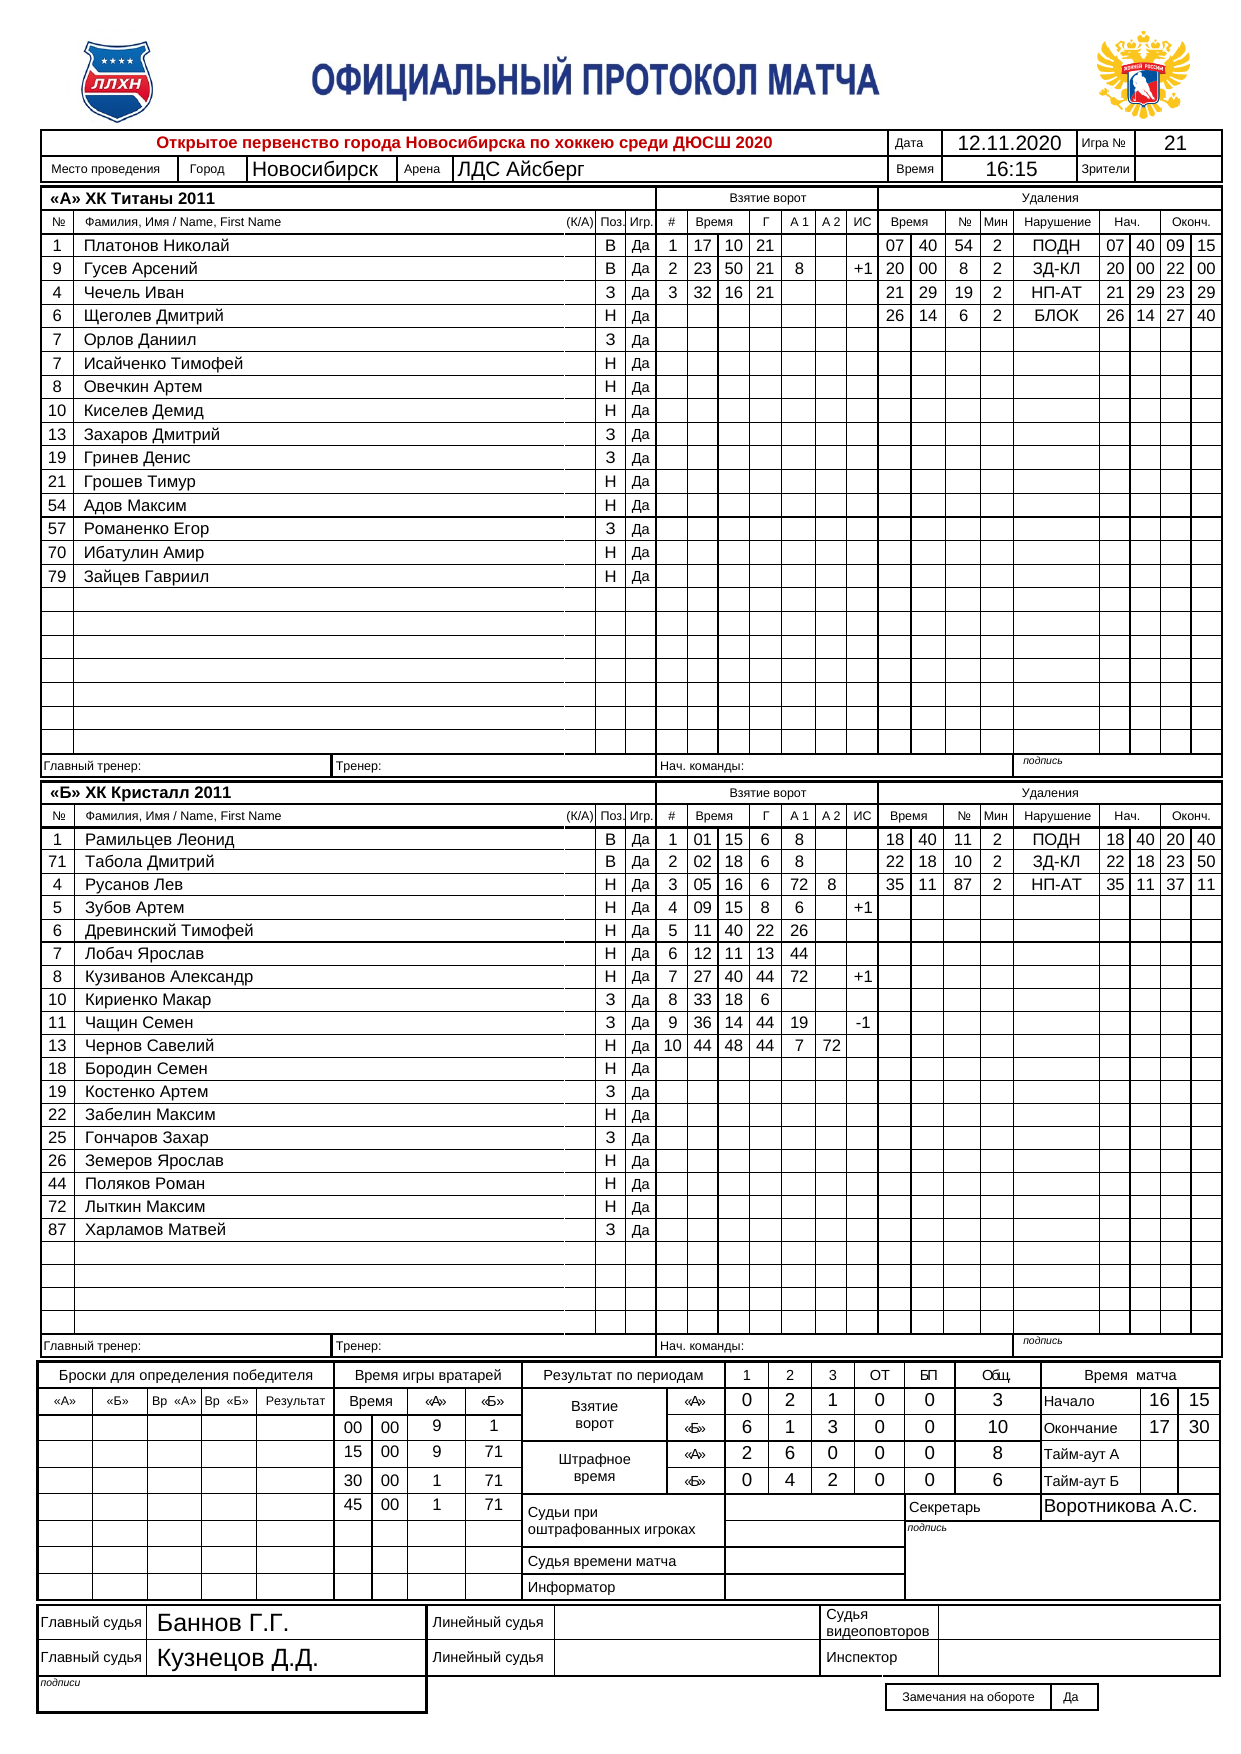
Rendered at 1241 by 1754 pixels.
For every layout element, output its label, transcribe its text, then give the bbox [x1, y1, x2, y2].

table_cell Романенко Егор [74, 518, 564, 540]
table_cell 00 [373, 1494, 407, 1520]
table_cell [75, 1242, 564, 1264]
table_cell Н [596, 1058, 625, 1079]
table_cell [944, 896, 980, 918]
table_cell [1100, 636, 1129, 658]
table_cell [782, 541, 815, 564]
table_cell [816, 281, 846, 303]
table_cell [1192, 1127, 1221, 1149]
table_cell [1131, 518, 1160, 540]
table_cell [688, 423, 717, 445]
table_cell [1192, 518, 1221, 540]
table_cell [847, 1311, 877, 1333]
table_cell [565, 730, 595, 753]
table_cell [1100, 943, 1129, 964]
table_cell 09 [1161, 235, 1190, 256]
table_cell Чащин Семен [75, 1012, 564, 1033]
table_cell Н [596, 352, 625, 374]
table_cell [1100, 1035, 1129, 1057]
table_cell [782, 446, 815, 469]
table_cell Н [596, 399, 625, 422]
table_cell [719, 518, 749, 540]
table_cell [1192, 352, 1221, 374]
table_cell 2 [726, 1442, 768, 1467]
table_cell [719, 376, 749, 398]
table_cell [1131, 1012, 1160, 1033]
table_cell Да [626, 1173, 655, 1195]
table_cell 44 [42, 1173, 74, 1195]
table_cell 7 [42, 352, 73, 374]
table_cell [879, 1035, 910, 1057]
table_cell [1100, 1288, 1129, 1310]
table_cell [1100, 659, 1129, 682]
table_cell НП-АТ [1014, 281, 1099, 303]
table_cell 54 [946, 235, 980, 256]
table_cell [565, 1242, 595, 1264]
table_cell Воротникова А.С. [1042, 1495, 1219, 1520]
table_cell [596, 588, 625, 611]
table_cell [879, 494, 910, 516]
table_cell [981, 920, 1013, 941]
table_cell 21 [750, 257, 781, 280]
table_cell [879, 1311, 910, 1333]
table_cell Да [626, 328, 655, 351]
table_cell [1014, 943, 1099, 964]
table_cell [816, 328, 846, 351]
table_cell [1192, 1081, 1221, 1103]
table_cell [883, 1677, 1220, 1681]
table_cell [944, 1242, 980, 1264]
table_cell [688, 659, 717, 682]
table_cell [93, 1547, 147, 1573]
table_cell [657, 541, 687, 564]
table_cell Время [879, 211, 945, 233]
table_cell 14 [1131, 305, 1160, 327]
table_cell [879, 1127, 910, 1149]
table_header 3 [812, 1363, 854, 1387]
table_cell 1 [466, 1416, 521, 1440]
table_cell Мин [981, 211, 1013, 233]
table_cell 19 [42, 446, 73, 469]
table_cell Тренер: [333, 1335, 655, 1356]
table_cell Платонов Николай [74, 235, 564, 256]
table_cell [816, 257, 846, 280]
table_cell [912, 1058, 943, 1079]
table_cell Мин [981, 805, 1013, 826]
table_cell Да [626, 399, 655, 422]
table_cell [75, 1265, 564, 1287]
table_cell 22 [879, 850, 910, 872]
table_cell [93, 1521, 147, 1546]
table_header Броски для определения победителя [39, 1363, 333, 1387]
table_cell 40 [1192, 829, 1221, 849]
table_cell [719, 494, 749, 516]
table_cell [1100, 1104, 1129, 1126]
table_cell 9 [408, 1441, 465, 1467]
table_cell [847, 1127, 877, 1149]
table_cell [74, 707, 564, 729]
table_cell [847, 281, 877, 303]
table_cell [816, 494, 846, 516]
table_cell 8 [42, 376, 73, 398]
table_cell [782, 1058, 815, 1079]
table_cell Место проведения [42, 157, 177, 181]
table_cell [1161, 1196, 1190, 1218]
table_cell [981, 896, 1013, 918]
table_cell [847, 235, 877, 256]
table_cell [912, 376, 945, 398]
table_cell Линейный судья [428, 1640, 554, 1675]
table_cell Оконч. [1161, 805, 1221, 826]
table_cell Зайцев Гавриил [74, 565, 564, 587]
table_cell [981, 1081, 1013, 1103]
table_cell [847, 683, 877, 706]
table_cell [879, 328, 910, 351]
table_cell [202, 1468, 256, 1493]
table_cell [719, 1127, 749, 1149]
table_cell З [596, 1081, 625, 1103]
table_cell [1131, 328, 1160, 351]
table_cell [596, 730, 625, 753]
table_cell [946, 588, 980, 611]
table_cell [657, 1265, 687, 1287]
table_cell 11 [1131, 874, 1160, 895]
table_cell [1161, 1104, 1190, 1126]
table_cell [1131, 989, 1160, 1011]
table_cell Г [750, 211, 781, 233]
table_cell [565, 850, 595, 872]
table_cell [555, 1640, 819, 1675]
table_cell [981, 636, 1013, 658]
table_cell # [657, 211, 687, 233]
table_cell [565, 399, 595, 422]
table_cell 0 [726, 1468, 768, 1493]
table_cell [565, 1012, 595, 1033]
table_cell Да [626, 376, 655, 398]
table_cell [1161, 565, 1190, 587]
table_cell 6 [750, 874, 781, 895]
table_cell [719, 1196, 749, 1218]
table_cell [1192, 659, 1221, 682]
table_cell [148, 1468, 201, 1493]
table_cell [657, 588, 687, 611]
table_cell [816, 1173, 846, 1195]
table_cell [257, 1494, 333, 1520]
table_cell [1192, 541, 1221, 564]
table_cell Г [750, 805, 781, 826]
table_cell «А» [408, 1389, 465, 1413]
table_cell [946, 423, 980, 445]
table_cell 0 [905, 1442, 954, 1467]
table_cell Гусев Арсений [74, 257, 564, 280]
table_cell [912, 1311, 943, 1333]
table_cell [981, 376, 1013, 398]
table_cell [782, 470, 815, 493]
table_cell 71 [466, 1468, 521, 1493]
table_cell Нач. [1100, 805, 1160, 826]
table_cell [688, 399, 717, 422]
table_cell [565, 989, 595, 1011]
table_cell [373, 1547, 407, 1573]
table_cell [42, 1311, 74, 1333]
table_cell Да [626, 235, 655, 256]
table_cell [565, 257, 595, 280]
table_cell [1100, 683, 1129, 706]
table_cell Бородин Семен [75, 1058, 564, 1079]
table_cell [1014, 588, 1099, 611]
table_cell [847, 565, 877, 587]
table_cell [74, 612, 564, 634]
table_cell [912, 612, 945, 634]
table_cell [1131, 1127, 1160, 1149]
table_cell [408, 1521, 465, 1546]
table_cell [912, 1127, 943, 1149]
table_cell [202, 1574, 256, 1599]
table_cell Тайм-аут Б [1042, 1468, 1140, 1493]
table_cell [1192, 470, 1221, 493]
table_cell 18 [719, 989, 749, 1011]
table_cell [688, 1242, 717, 1264]
table_cell [39, 1441, 92, 1467]
table_cell [782, 1311, 815, 1333]
table_cell [946, 683, 980, 706]
table_cell [719, 730, 749, 753]
table_cell Н [596, 305, 625, 327]
table_cell [42, 683, 73, 706]
table_cell Н [596, 494, 625, 516]
table_cell [565, 328, 595, 351]
table_cell [1014, 328, 1099, 351]
table_cell Гончаров Захар [75, 1127, 564, 1149]
table_cell [148, 1521, 201, 1546]
table_cell [719, 470, 749, 493]
table_cell Н [596, 470, 625, 493]
table_cell [626, 1288, 655, 1310]
table_cell [946, 352, 980, 374]
table_cell 14 [719, 1012, 749, 1033]
table_cell [1161, 730, 1190, 753]
table_cell [39, 1416, 92, 1440]
table_cell [565, 829, 595, 849]
table_cell Да [626, 829, 655, 849]
table_header «Б» ХК Кристалл 2011 [42, 783, 655, 803]
table_cell Главный тренер: [42, 755, 330, 776]
table_cell 09 [688, 896, 717, 918]
table_cell [657, 399, 687, 422]
table_cell [626, 612, 655, 634]
table_cell Н [596, 1104, 625, 1126]
table_cell [879, 1173, 910, 1195]
table_cell 71 [466, 1494, 521, 1520]
table_cell [1014, 1288, 1099, 1310]
table_cell [944, 1288, 980, 1310]
table_cell [74, 636, 564, 658]
table_cell [565, 352, 595, 374]
table_cell [1192, 423, 1221, 445]
table_cell 21 [750, 235, 781, 256]
table_cell [750, 659, 781, 682]
table_cell [1131, 376, 1160, 398]
table_cell [944, 1265, 980, 1287]
table_cell [719, 588, 749, 611]
table_cell [466, 1521, 521, 1546]
table_cell [879, 399, 910, 422]
table_cell 36 [688, 1012, 717, 1033]
table_cell 44 [688, 1035, 717, 1057]
table_cell [1136, 157, 1221, 181]
table_cell [626, 730, 655, 753]
table_cell [657, 707, 687, 729]
table_cell [1100, 1012, 1129, 1033]
table_cell [688, 1058, 717, 1079]
table_cell 00 [912, 257, 945, 280]
table_cell [847, 494, 877, 516]
table_cell 71 [466, 1441, 521, 1467]
table_cell [750, 730, 781, 753]
table_cell [1014, 470, 1099, 493]
table_header «А» ХК Титаны 2011 [42, 188, 655, 209]
table_cell [1100, 399, 1129, 422]
table_cell [1131, 470, 1160, 493]
table_cell [565, 423, 595, 445]
table_cell 44 [750, 966, 781, 987]
table_cell [879, 920, 910, 941]
table_cell Штрафное время [523, 1442, 666, 1493]
table_cell 11 [42, 1012, 74, 1033]
table_cell 19 [42, 1081, 74, 1103]
table_cell [944, 1104, 980, 1126]
table_cell [981, 966, 1013, 987]
table_cell [42, 659, 73, 682]
table_cell [816, 1242, 846, 1264]
table_cell [39, 1521, 92, 1546]
table_cell [688, 518, 717, 540]
table_cell [847, 470, 877, 493]
table_cell [1014, 1150, 1099, 1172]
table_cell [42, 588, 73, 611]
table_cell [879, 659, 910, 682]
table_cell [202, 1416, 256, 1440]
table_cell 8 [946, 257, 980, 280]
table_cell [1100, 1058, 1129, 1079]
table_cell [782, 328, 815, 351]
table_cell [981, 1311, 1013, 1333]
table_cell Да [626, 943, 655, 964]
table_cell 2 [657, 257, 687, 280]
table_cell Да [626, 257, 655, 280]
table_cell 0 [726, 1389, 768, 1413]
table_cell [847, 730, 877, 753]
table_cell [719, 707, 749, 729]
table_cell [912, 1104, 943, 1126]
table_cell Исайченко Тимофей [74, 352, 564, 374]
table_cell [688, 707, 717, 729]
table_cell [626, 707, 655, 729]
table_cell [750, 565, 781, 587]
table_cell [1161, 1219, 1190, 1241]
table_cell [981, 659, 1013, 682]
table_cell [1014, 399, 1099, 422]
table_cell Зрители [1078, 157, 1134, 181]
table_cell [1014, 920, 1099, 941]
table_cell [565, 636, 595, 658]
table_cell [946, 376, 980, 398]
table_cell [657, 730, 687, 753]
table_cell [657, 1219, 687, 1241]
table_cell [565, 1173, 595, 1195]
table_cell [750, 328, 781, 351]
table_cell 23 [1161, 850, 1190, 872]
table_cell [847, 920, 877, 941]
table_cell [688, 1219, 717, 1241]
table_cell [1131, 920, 1160, 941]
table_cell Н [596, 896, 625, 918]
table_cell [1014, 659, 1099, 682]
table_cell № [946, 211, 980, 233]
table_cell Н [596, 565, 625, 587]
table_cell «Б » [466, 1389, 521, 1413]
table_cell [847, 399, 877, 422]
table_cell [565, 1081, 595, 1103]
table_cell 57 [42, 518, 73, 540]
table_cell [75, 1311, 564, 1333]
table_cell [816, 352, 846, 374]
table_cell [373, 1521, 407, 1546]
table_cell [1131, 1173, 1160, 1195]
table_cell В [596, 850, 625, 872]
table_cell 9 [657, 1012, 687, 1033]
table_cell [750, 1288, 781, 1310]
table_cell «А» [668, 1389, 724, 1413]
table_cell [912, 636, 945, 658]
table_cell [257, 1521, 333, 1546]
table_cell [1161, 376, 1190, 398]
table_cell [816, 541, 846, 564]
table_cell [1014, 1242, 1099, 1264]
table_cell [1161, 943, 1190, 964]
table_cell [93, 1416, 147, 1440]
table_cell [719, 1058, 749, 1079]
table_cell [42, 1265, 74, 1287]
table_cell [1014, 896, 1099, 918]
table_cell 29 [1131, 281, 1160, 303]
table_cell [981, 328, 1013, 351]
table_cell [847, 829, 877, 849]
table_cell 23 [688, 257, 717, 280]
table_cell [1192, 494, 1221, 516]
table_cell Да [626, 896, 655, 918]
table_cell [1100, 1127, 1129, 1149]
table_cell 19 [782, 1012, 815, 1033]
table_cell [1131, 1265, 1160, 1287]
table_cell [1014, 1311, 1099, 1333]
table_cell [912, 399, 945, 422]
table_cell [1014, 1104, 1099, 1126]
table_cell [408, 1574, 465, 1599]
table_cell [879, 376, 910, 398]
table_cell 71 [42, 850, 74, 872]
table_cell 10 [956, 1415, 1040, 1440]
table_cell 16 [1141, 1389, 1177, 1413]
table_cell [626, 683, 655, 706]
table_cell [750, 1311, 781, 1333]
table_cell [944, 1311, 980, 1333]
table_cell 20 [879, 257, 910, 280]
table_cell [565, 683, 595, 706]
table_cell 72 [42, 1196, 74, 1218]
table_cell [1131, 352, 1160, 374]
table_cell [847, 305, 877, 327]
table_header Удаления [879, 188, 1221, 209]
table_cell [782, 659, 815, 682]
table_cell Время [889, 157, 941, 181]
table_cell [981, 1265, 1013, 1287]
table_cell 4 [42, 281, 73, 303]
table_cell [912, 966, 943, 987]
table_cell [879, 1081, 910, 1103]
table_cell [944, 989, 980, 1011]
table_cell [596, 1311, 625, 1333]
table_header Удаления [879, 783, 1221, 803]
table_cell НП-АТ [1014, 874, 1099, 895]
table_cell [981, 683, 1013, 706]
table_cell [782, 1081, 815, 1103]
table_cell [1131, 1035, 1160, 1057]
table_cell 1 [769, 1415, 811, 1440]
table_cell [657, 565, 687, 587]
table_cell [847, 446, 877, 469]
table_cell 0 [855, 1468, 904, 1493]
table_cell [1131, 1058, 1160, 1079]
table_cell [946, 659, 980, 682]
table_cell Да [626, 989, 655, 1011]
table_cell 10 [719, 235, 749, 256]
table_cell [981, 541, 1013, 564]
table_cell Вр «А» [148, 1389, 201, 1413]
table_cell 50 [1192, 850, 1221, 872]
table_cell 3 [812, 1415, 854, 1440]
table_cell [816, 588, 846, 611]
table_cell 18 [912, 850, 943, 872]
table_cell [1192, 399, 1221, 422]
table_cell Судья времени матча [523, 1548, 724, 1573]
table_cell [1161, 328, 1190, 351]
table_cell Нарушение [1014, 805, 1099, 826]
table_cell [912, 588, 945, 611]
table_cell [1131, 399, 1160, 422]
table_cell 22 [1161, 257, 1190, 280]
table_cell [1192, 896, 1221, 918]
table_cell 2 [981, 257, 1013, 280]
table_cell 21 [750, 281, 781, 303]
table_cell [750, 376, 781, 398]
table_cell Баннов Г.Г. [147, 1606, 425, 1639]
table_cell [1192, 943, 1221, 964]
table_cell 30 [335, 1468, 371, 1493]
table_cell [946, 399, 980, 422]
table_cell [939, 1606, 1219, 1639]
table_cell Н [596, 1173, 625, 1195]
table_cell [719, 446, 749, 469]
table_cell [1100, 470, 1129, 493]
table_cell [42, 612, 73, 634]
table_cell Н [596, 874, 625, 895]
table_cell З [596, 518, 625, 540]
table_cell 02 [688, 850, 717, 872]
table_cell [626, 659, 655, 682]
table_cell Да [626, 494, 655, 516]
table_cell [1192, 565, 1221, 587]
table_cell [879, 730, 910, 753]
table_cell [912, 1242, 943, 1264]
table_cell [912, 920, 943, 941]
table_cell [879, 541, 910, 564]
table_cell [688, 1081, 717, 1103]
table_cell [1100, 565, 1129, 587]
table_cell [782, 1173, 815, 1195]
table_cell [944, 1012, 980, 1033]
table_cell [42, 1288, 74, 1310]
table_cell [847, 423, 877, 445]
table_cell [847, 1219, 877, 1241]
table_cell [1161, 920, 1190, 941]
table_cell подпись [906, 1522, 1219, 1599]
table_cell [912, 352, 945, 374]
table_cell [1100, 494, 1129, 516]
table_cell 8 [750, 896, 781, 918]
table_cell [1014, 446, 1099, 469]
table_cell [657, 1242, 687, 1264]
table_cell [1192, 1035, 1221, 1057]
table_cell [981, 612, 1013, 634]
table_cell [688, 1150, 717, 1172]
table_cell Поляков Роман [75, 1173, 564, 1195]
table_cell 50 [719, 257, 749, 280]
table_cell [782, 1219, 815, 1241]
table_cell 18 [42, 1058, 74, 1079]
table_cell # [657, 805, 687, 826]
table_cell [782, 1288, 815, 1310]
table_cell [1192, 1265, 1221, 1287]
table_cell [1014, 707, 1099, 729]
table_cell +1 [847, 257, 877, 280]
table_cell 11 [912, 874, 943, 895]
table_cell [782, 305, 815, 327]
table_cell [944, 1081, 980, 1103]
table_cell Кузнецов Д.Д. [147, 1640, 425, 1675]
table_cell [1014, 1219, 1099, 1241]
table_cell [750, 1104, 781, 1126]
table_cell [1161, 588, 1190, 611]
table_cell [688, 1288, 717, 1310]
table_cell 72 [816, 1035, 846, 1057]
table_cell 2 [981, 305, 1013, 327]
table_header 12.11.2020 [943, 131, 1076, 155]
table_cell [847, 518, 877, 540]
table_cell 00 [373, 1416, 407, 1440]
table_cell [565, 305, 595, 327]
table_cell [750, 352, 781, 374]
table_cell [782, 1196, 815, 1218]
table_cell [879, 989, 910, 1011]
table_cell [596, 659, 625, 682]
table_cell [816, 518, 846, 540]
table_cell [466, 1547, 521, 1573]
table_cell [565, 1288, 595, 1310]
table_cell [565, 612, 595, 634]
table_cell [688, 1311, 717, 1333]
table_cell [1192, 683, 1221, 706]
table_cell 25 [42, 1127, 74, 1149]
table_cell [1100, 730, 1129, 753]
table_cell [1131, 588, 1160, 611]
table_cell [750, 683, 781, 706]
table_cell [1192, 920, 1221, 941]
table_cell 21 [1100, 281, 1129, 303]
table_cell Н [596, 966, 625, 987]
table_cell Гринев Денис [74, 446, 564, 469]
table_cell [981, 1035, 1013, 1057]
table_cell А 1 [782, 211, 815, 233]
table_cell Русанов Лев [75, 874, 564, 895]
table_cell [782, 281, 815, 303]
table_cell [782, 1150, 815, 1172]
table_cell [879, 1150, 910, 1172]
table_cell [202, 1521, 256, 1546]
table_cell 72 [782, 874, 815, 895]
table_cell [335, 1521, 371, 1546]
table_cell [981, 1173, 1013, 1195]
table_cell 26 [42, 1150, 74, 1172]
table_cell Чечель Иван [74, 281, 564, 303]
table_cell [879, 896, 910, 918]
table_cell подпись [1014, 1335, 1221, 1356]
table_cell [879, 1058, 910, 1079]
table_cell Да [626, 565, 655, 587]
table_cell 30 [1179, 1415, 1219, 1440]
table_cell [688, 470, 717, 493]
table_cell 87 [42, 1219, 74, 1241]
table_cell [1192, 1012, 1221, 1033]
table_cell Нач. [1100, 211, 1160, 233]
table_cell Тайм-аут А [1042, 1441, 1140, 1467]
table_cell [816, 730, 846, 753]
table_cell [981, 1150, 1013, 1172]
table_cell [1014, 989, 1099, 1011]
table_cell [1100, 1265, 1129, 1287]
table_cell 48 [719, 1035, 749, 1057]
table_cell [565, 235, 595, 256]
table_cell Грошев Тимур [74, 470, 564, 493]
table_cell [657, 1288, 687, 1310]
table_cell [816, 235, 846, 256]
table_cell [657, 470, 687, 493]
table_cell 6 [769, 1442, 811, 1467]
table_cell [1014, 612, 1099, 634]
table_cell [944, 1035, 980, 1057]
table_cell [565, 943, 595, 964]
table_cell [816, 1058, 846, 1079]
table_cell [750, 446, 781, 469]
table_cell [555, 1606, 819, 1639]
table_cell 40 [912, 829, 943, 849]
table_cell Главный тренер: [42, 1335, 330, 1356]
table_cell [657, 612, 687, 634]
table_cell [981, 730, 1013, 753]
table_header Результат по периодам [523, 1363, 724, 1387]
table_cell [1131, 1196, 1160, 1218]
table_cell 1 [657, 829, 687, 849]
table_header 1 [726, 1363, 768, 1387]
table_cell [946, 470, 980, 493]
table_cell [879, 1012, 910, 1033]
table_cell Главный судья [39, 1640, 146, 1675]
table_cell [946, 541, 980, 564]
table_cell Рамильцев Леонид [75, 829, 564, 849]
table_cell 05 [688, 874, 717, 895]
table_cell [847, 874, 877, 895]
table_cell В [596, 257, 625, 280]
table_cell [912, 1265, 943, 1287]
table_cell 40 [719, 966, 749, 987]
table_cell [816, 966, 846, 987]
table_cell Да [626, 446, 655, 469]
table_cell 13 [42, 423, 73, 445]
table_cell 07 [879, 235, 910, 256]
table_cell 7 [42, 328, 73, 351]
table_cell 21 [42, 470, 73, 493]
table_cell 22 [750, 920, 781, 941]
table_cell 17 [1141, 1415, 1177, 1440]
table_cell [879, 1104, 910, 1126]
table_cell [688, 352, 717, 374]
table_cell [782, 494, 815, 516]
table_cell [912, 518, 945, 540]
table_cell [1100, 541, 1129, 564]
table_cell 18 [1100, 829, 1129, 849]
table_cell [912, 423, 945, 445]
table_cell [719, 541, 749, 564]
table_cell [657, 1150, 687, 1172]
table_cell [657, 352, 687, 374]
table_cell [657, 1196, 687, 1218]
table_cell Киселев Демид [74, 399, 564, 422]
table_cell Да [626, 1127, 655, 1149]
table_cell Да [626, 541, 655, 564]
table_cell [847, 1104, 877, 1126]
table_cell [1014, 1196, 1099, 1218]
table_cell [750, 1127, 781, 1149]
table_cell 15 [1192, 235, 1221, 256]
table_cell Секретарь [906, 1495, 1040, 1520]
table_cell Земеров Ярослав [75, 1150, 564, 1172]
table_cell [816, 612, 846, 634]
table_cell 2 [812, 1468, 854, 1493]
table_cell 18 [719, 850, 749, 872]
table_cell [879, 1288, 910, 1310]
table_cell [981, 1288, 1013, 1310]
table_cell [688, 305, 717, 327]
table_cell [946, 636, 980, 658]
table_cell Новосибирск [248, 157, 396, 181]
table_cell 6 [750, 989, 781, 1011]
table_cell [816, 305, 846, 327]
table_cell [596, 683, 625, 706]
table_cell [596, 612, 625, 634]
table_cell Костенко Артем [75, 1081, 564, 1103]
table_cell [750, 541, 781, 564]
table_cell [1192, 1288, 1221, 1310]
table_cell Время [688, 211, 749, 233]
table_cell [1131, 683, 1160, 706]
table_cell [1100, 352, 1129, 374]
table_cell [1131, 943, 1160, 964]
table_cell [782, 352, 815, 374]
table_cell [42, 1242, 74, 1264]
table_cell [912, 943, 943, 964]
table_cell [1131, 565, 1160, 587]
table_cell Да [626, 423, 655, 445]
table_cell [816, 470, 846, 493]
table_cell [148, 1547, 201, 1573]
table_cell 14 [912, 305, 945, 327]
table_cell [782, 235, 815, 256]
table_cell (К/А) [565, 211, 595, 233]
table_cell [1131, 423, 1160, 445]
table_cell подписи [39, 1677, 425, 1711]
table_cell [1014, 636, 1099, 658]
table_cell [879, 943, 910, 964]
table_cell [1161, 541, 1190, 564]
table_cell [912, 707, 945, 729]
table_cell Да [626, 1150, 655, 1172]
table_cell [981, 518, 1013, 540]
table_cell [688, 636, 717, 658]
table_cell 7 [782, 1035, 815, 1057]
table_cell [782, 399, 815, 422]
table_cell [750, 612, 781, 634]
table_header 2 [769, 1363, 811, 1387]
table_cell 11 [688, 920, 717, 941]
table_cell [782, 1104, 815, 1126]
table_cell 2 [981, 829, 1013, 849]
table_cell [74, 683, 564, 706]
table_cell ИС [847, 211, 877, 233]
table_cell [847, 541, 877, 564]
table_cell [148, 1416, 201, 1440]
table_cell Судьи при оштрафованных игроках [523, 1495, 724, 1546]
table_header Взятие ворот [657, 783, 877, 803]
table_cell [1014, 1173, 1099, 1195]
table_cell [879, 966, 910, 987]
table_cell [1014, 966, 1099, 987]
table_cell [879, 565, 910, 587]
table_cell [750, 1173, 781, 1195]
table_cell [1192, 1058, 1221, 1079]
table_cell 40 [912, 235, 945, 256]
table_cell 16 [719, 874, 749, 895]
table_cell 11 [719, 943, 749, 964]
table_cell [726, 1495, 904, 1520]
table_cell [816, 896, 846, 918]
table_cell Да [626, 966, 655, 987]
table_cell 29 [912, 281, 945, 303]
table_cell [750, 636, 781, 658]
table_cell [782, 376, 815, 398]
table_cell 18 [1131, 850, 1160, 872]
table_cell 0 [855, 1415, 904, 1440]
table_cell 26 [782, 920, 815, 941]
table_cell [816, 1127, 846, 1149]
table_cell [750, 1150, 781, 1172]
table_cell Да [626, 518, 655, 540]
table_cell [750, 1196, 781, 1218]
table_cell Лыткин Максим [75, 1196, 564, 1218]
table_cell 8 [816, 874, 846, 895]
table_header Игра № [1078, 131, 1134, 155]
table_cell [1014, 1058, 1099, 1079]
table_cell [1161, 1288, 1190, 1310]
table_cell 1 [42, 235, 73, 256]
table_cell [657, 1127, 687, 1149]
table_cell [719, 1265, 749, 1287]
table_cell «А» [668, 1442, 724, 1467]
table_cell Оконч. [1161, 211, 1221, 233]
table_cell [1131, 707, 1160, 729]
table_cell -1 [847, 1012, 877, 1033]
table_cell [946, 494, 980, 516]
table_cell 72 [782, 966, 815, 987]
table_cell [657, 636, 687, 658]
table_cell 0 [855, 1442, 904, 1467]
table_cell [719, 1081, 749, 1103]
table_cell [565, 1035, 595, 1057]
table_cell 8 [782, 257, 815, 280]
table_cell 20 [1161, 829, 1190, 849]
table_cell [1161, 1150, 1190, 1172]
table_cell [1014, 565, 1099, 587]
table_cell 1 [657, 235, 687, 256]
table_cell [719, 399, 749, 422]
table_cell [74, 659, 564, 682]
table_cell [981, 1219, 1013, 1241]
table_cell Да [626, 281, 655, 303]
table_cell [879, 446, 910, 469]
table_cell 2 [981, 874, 1013, 895]
table_cell [688, 1127, 717, 1149]
table_cell Город [179, 157, 246, 181]
table_cell [1099, 1682, 1220, 1711]
table_cell 1 [42, 829, 74, 849]
table_cell [657, 518, 687, 540]
table_cell [879, 588, 910, 611]
table_cell [782, 636, 815, 658]
table_cell 2 [981, 235, 1013, 256]
table_cell Табола Дмитрий [75, 850, 564, 872]
table_cell [1141, 1441, 1177, 1467]
table_cell [565, 470, 595, 493]
table_cell 15 [719, 829, 749, 849]
table_cell [688, 1265, 717, 1287]
table_cell [596, 707, 625, 729]
table_cell [946, 707, 980, 729]
table_cell [782, 707, 815, 729]
table_cell [1161, 470, 1190, 493]
table_cell 3 [956, 1389, 1040, 1413]
table_cell [879, 683, 910, 706]
table_cell 00 [373, 1468, 407, 1493]
table_cell [719, 352, 749, 374]
table_cell [657, 446, 687, 469]
table_cell Ибатулин Амир [74, 541, 564, 564]
table_cell [912, 470, 945, 493]
table_cell [847, 707, 877, 729]
table_cell (К/А) [565, 805, 595, 826]
table_cell [879, 1196, 910, 1218]
table_cell [782, 730, 815, 753]
table_cell 0 [905, 1389, 954, 1413]
table_cell [596, 1242, 625, 1264]
table_cell [912, 1081, 943, 1103]
table_cell ЛДС Айсберг [454, 157, 887, 181]
table_cell [93, 1494, 147, 1520]
table_cell [879, 1242, 910, 1264]
table_cell 17 [688, 235, 717, 256]
table_cell [657, 683, 687, 706]
table_cell ПОДН [1014, 829, 1099, 849]
table_cell [1100, 1219, 1129, 1241]
table_cell [782, 588, 815, 611]
table_cell [1161, 683, 1190, 706]
table_cell [688, 612, 717, 634]
table_cell № [944, 805, 980, 826]
table_cell Начало [1042, 1389, 1140, 1413]
table_cell [257, 1574, 333, 1599]
table_cell Забелин Максим [75, 1104, 564, 1126]
table_cell [946, 328, 980, 351]
table_header Открытое первенство города Новосибирска по хоккею среди ДЮСШ 2020 [42, 131, 887, 155]
table_cell 13 [42, 1035, 74, 1057]
table_cell [626, 1265, 655, 1287]
table_cell [1161, 612, 1190, 634]
table_header Общ. [956, 1363, 1040, 1387]
table_cell [912, 494, 945, 516]
table_cell [565, 541, 595, 564]
table_cell [782, 565, 815, 587]
table_cell [1100, 328, 1129, 351]
table_cell [750, 1058, 781, 1079]
table_cell [981, 470, 1013, 493]
table_cell Да [626, 1058, 655, 1079]
table_cell [42, 636, 73, 658]
table_cell 10 [42, 989, 74, 1011]
table_cell [1100, 1311, 1129, 1333]
table_cell [657, 328, 687, 351]
table_cell [912, 1012, 943, 1033]
table_cell [726, 1548, 904, 1573]
table_cell В [596, 829, 625, 849]
table_cell Инспектор [821, 1640, 938, 1675]
table_cell 8 [42, 966, 74, 987]
table_cell 6 [657, 943, 687, 964]
table_cell 33 [688, 989, 717, 1011]
table_cell Фамилия, Имя / Name, First Name [74, 211, 565, 233]
table_cell [782, 1265, 815, 1287]
table_cell [565, 659, 595, 682]
table_cell [1131, 612, 1160, 634]
table_cell [1014, 541, 1099, 564]
table_cell [981, 1127, 1013, 1149]
table_cell З [596, 281, 625, 303]
table_cell [847, 1081, 877, 1103]
table_cell [1161, 352, 1190, 374]
table_cell [39, 1494, 92, 1520]
table_cell [565, 896, 595, 918]
table_cell Тренер: [333, 755, 655, 776]
table_cell [657, 423, 687, 445]
table_cell [148, 1441, 201, 1467]
table_cell [981, 707, 1013, 729]
table_cell 20 [1100, 257, 1129, 280]
table_cell 40 [719, 920, 749, 941]
table_cell [688, 1196, 717, 1218]
table_cell [1192, 1219, 1221, 1241]
table_cell 45 [335, 1494, 371, 1520]
table_cell [257, 1441, 333, 1467]
table_cell [1131, 730, 1160, 753]
table_cell 27 [688, 966, 717, 987]
table_cell 12 [688, 943, 717, 964]
table_cell Зубов Артем [75, 896, 564, 918]
table_cell [816, 1081, 846, 1103]
table_cell [816, 399, 846, 422]
table_cell 2 [769, 1389, 811, 1413]
table_cell [816, 1150, 846, 1172]
table_cell [1161, 1127, 1190, 1149]
table_cell З [596, 1012, 625, 1033]
table_cell [879, 636, 910, 658]
table_cell [1131, 1311, 1160, 1333]
table_cell 8 [956, 1442, 1040, 1467]
table_cell З [596, 1127, 625, 1149]
table_cell [39, 1574, 92, 1599]
table_cell [719, 612, 749, 634]
table_cell Кузиванов Александр [75, 966, 564, 987]
table_cell [726, 1575, 904, 1599]
table_cell +1 [847, 896, 877, 918]
table_cell [847, 612, 877, 634]
table_cell [1161, 1173, 1190, 1195]
table_cell Захаров Дмитрий [74, 423, 564, 445]
table_cell [39, 1547, 92, 1573]
table_cell 07 [1100, 235, 1129, 256]
table_cell [981, 399, 1013, 422]
table_cell [981, 1242, 1013, 1264]
table_cell 0 [905, 1468, 954, 1493]
table_cell 8 [782, 829, 815, 849]
table_cell Адов Максим [74, 494, 564, 516]
table_cell № [42, 211, 73, 233]
table_cell [657, 1058, 687, 1079]
table_cell Да [626, 1196, 655, 1218]
table_cell 4 [42, 874, 74, 895]
table_cell [1100, 1150, 1129, 1172]
table_header 21 [1136, 131, 1221, 155]
table_cell [847, 1058, 877, 1079]
table_cell Да [626, 874, 655, 895]
table_cell [1100, 1196, 1129, 1218]
table_cell Вр «Б» [202, 1389, 256, 1413]
table_cell 10 [657, 1035, 687, 1057]
table_cell [626, 636, 655, 658]
table_cell [719, 683, 749, 706]
table_cell 15 [335, 1441, 371, 1467]
table_cell [816, 423, 846, 445]
table_cell [408, 1547, 465, 1573]
table_cell Главный судья [39, 1606, 146, 1639]
table_cell [74, 730, 564, 753]
table_cell Да [626, 1081, 655, 1103]
table_cell З [596, 328, 625, 351]
table_cell 6 [726, 1415, 768, 1440]
table_cell Харламов Матвей [75, 1219, 564, 1241]
table_cell [912, 1196, 943, 1218]
table_cell [816, 943, 846, 964]
table_cell 18 [879, 829, 910, 849]
table_cell [981, 1058, 1013, 1079]
table_cell [719, 305, 749, 327]
table_cell 7 [42, 943, 74, 964]
table_cell [816, 376, 846, 398]
table_cell ЗД-КЛ [1014, 257, 1099, 280]
table_cell Результат [257, 1389, 333, 1413]
table_cell [879, 1265, 910, 1287]
table_header БП [905, 1363, 954, 1387]
table_cell [719, 1242, 749, 1264]
table_cell [565, 376, 595, 398]
table_cell 4 [657, 896, 687, 918]
table_cell [1161, 966, 1190, 987]
table_cell [1014, 1035, 1099, 1057]
table_cell [1131, 1081, 1160, 1103]
table_cell БЛОК [1014, 305, 1099, 327]
table_cell [1192, 328, 1221, 351]
table_cell [335, 1547, 371, 1573]
table_cell Лобач Ярослав [75, 943, 564, 964]
table_cell [1192, 966, 1221, 987]
table_cell [847, 1196, 877, 1218]
table_cell [688, 683, 717, 706]
table_cell 32 [688, 281, 717, 303]
table_cell [847, 1265, 877, 1287]
table_cell Н [596, 376, 625, 398]
table_cell [1192, 1311, 1221, 1333]
table_cell 01 [688, 829, 717, 849]
table_cell [816, 565, 846, 587]
table_cell [912, 1219, 943, 1241]
table_cell Н [596, 1035, 625, 1057]
table_cell Чернов Савелий [75, 1035, 564, 1057]
table_cell [879, 423, 910, 445]
table_cell 8 [782, 850, 815, 872]
table_cell З [596, 1219, 625, 1241]
table_cell [750, 1081, 781, 1103]
table_cell [1161, 707, 1190, 729]
table_cell ИС [847, 805, 877, 826]
table_cell [719, 423, 749, 445]
table_cell [981, 588, 1013, 611]
table_cell [847, 1173, 877, 1195]
table_cell [879, 352, 910, 374]
table_cell Да [626, 352, 655, 374]
table_cell [912, 659, 945, 682]
table_cell [1100, 1081, 1129, 1103]
table_cell «А» [39, 1389, 92, 1413]
table_cell 29 [1192, 281, 1221, 303]
table_cell [1014, 1127, 1099, 1149]
table_cell [1131, 541, 1160, 564]
table_cell 22 [1100, 850, 1129, 872]
table_cell [912, 446, 945, 469]
table_header Время матча [1042, 1363, 1219, 1387]
table_cell [816, 1265, 846, 1287]
table_cell [565, 966, 595, 987]
table_cell [565, 1196, 595, 1218]
table_cell Фамилия, Имя / Name, First Name [75, 805, 565, 826]
table_cell [944, 1219, 980, 1241]
table_cell [847, 1242, 877, 1264]
table_header ОТ [855, 1363, 904, 1387]
table_cell 35 [879, 874, 910, 895]
table_cell [879, 470, 910, 493]
table_cell [657, 1311, 687, 1333]
table_cell [1131, 966, 1160, 987]
table_cell 15 [1179, 1389, 1219, 1413]
table_cell [1192, 1104, 1221, 1126]
table_cell [816, 683, 846, 706]
table_cell Время [879, 805, 943, 826]
table_cell [1161, 399, 1190, 422]
table_cell [816, 707, 846, 729]
table_cell [750, 423, 781, 445]
table_cell [565, 1150, 595, 1172]
table_cell 00 [1131, 257, 1160, 280]
table_cell Время [688, 805, 749, 826]
table_cell [596, 1265, 625, 1287]
table_cell [257, 1468, 333, 1493]
table_cell [565, 1058, 595, 1079]
table_cell Линейный судья [428, 1606, 554, 1639]
table_cell [1131, 1150, 1160, 1172]
table_cell [657, 305, 687, 327]
table_cell 87 [944, 874, 980, 895]
table_cell З [596, 989, 625, 1011]
table_cell 44 [750, 1012, 781, 1033]
table_cell [816, 1104, 846, 1126]
table_cell [981, 352, 1013, 374]
table_cell [912, 1150, 943, 1172]
table_cell [1014, 1012, 1099, 1033]
table_cell [1100, 518, 1129, 540]
table_cell [1161, 659, 1190, 682]
table_cell [1161, 1035, 1190, 1057]
table_cell [1014, 494, 1099, 516]
table_cell Поз. [596, 805, 625, 826]
table_cell 10 [42, 399, 73, 422]
table_cell [1014, 423, 1099, 445]
table_cell [1161, 1311, 1190, 1333]
table_cell 0 [905, 1415, 954, 1440]
table_cell [782, 989, 815, 1011]
table_cell [75, 1288, 564, 1310]
table_cell [816, 1012, 846, 1033]
table_cell [565, 707, 595, 729]
table_cell [750, 305, 781, 327]
table_cell [847, 376, 877, 398]
table_cell 22 [42, 1104, 74, 1126]
table_cell [373, 1574, 407, 1599]
table_cell [847, 636, 877, 658]
table_cell [981, 494, 1013, 516]
table_cell [1131, 659, 1160, 682]
table_cell [782, 423, 815, 445]
table_cell [1014, 1081, 1099, 1103]
table_cell 6 [782, 896, 815, 918]
table_cell [944, 920, 980, 941]
table_cell 1 [812, 1389, 854, 1413]
table_cell Нарушение [1014, 211, 1099, 233]
table_cell Н [596, 541, 625, 564]
table_cell [719, 1288, 749, 1310]
table_cell А 2 [816, 211, 846, 233]
table_cell Игр. [626, 211, 655, 233]
table_cell [1014, 352, 1099, 374]
table_cell [847, 588, 877, 611]
table_cell 00 [335, 1416, 371, 1440]
table_cell Древинский Тимофей [75, 920, 564, 941]
table_cell [148, 1494, 201, 1520]
table_cell [750, 470, 781, 493]
table_cell [688, 565, 717, 587]
table_cell [946, 565, 980, 587]
table_cell [1131, 1104, 1160, 1126]
table_cell [626, 1242, 655, 1264]
table_cell [912, 730, 945, 753]
table_cell [944, 1196, 980, 1218]
table_cell [428, 1677, 882, 1711]
table_cell [657, 376, 687, 398]
table_cell [912, 1288, 943, 1310]
table_cell [782, 518, 815, 540]
table_cell [1179, 1441, 1219, 1467]
table_cell [912, 328, 945, 351]
table_cell [74, 588, 564, 611]
table_cell Информатор [523, 1575, 724, 1599]
table_cell [816, 829, 846, 849]
table_cell [1100, 896, 1129, 918]
table_cell [565, 1104, 595, 1126]
table_cell Да [626, 470, 655, 493]
table_cell 16:15 [943, 157, 1076, 181]
table_cell [944, 1173, 980, 1195]
table_cell [981, 1012, 1013, 1033]
table_cell [42, 707, 73, 729]
table_cell [565, 1127, 595, 1149]
table_cell [688, 446, 717, 469]
table_cell [912, 989, 943, 1011]
table_cell [946, 446, 980, 469]
table_cell 0 [855, 1389, 904, 1413]
table_cell [1100, 376, 1129, 398]
table_cell [782, 1127, 815, 1149]
table_cell З [596, 423, 625, 445]
table_cell 54 [42, 494, 73, 516]
table_cell 7 [657, 966, 687, 987]
table_cell [944, 1127, 980, 1149]
table_cell [202, 1494, 256, 1520]
table_cell 6 [956, 1468, 1040, 1493]
table_cell Орлов Даниил [74, 328, 564, 351]
table_cell Да [626, 1035, 655, 1057]
table_cell [750, 707, 781, 729]
table_cell [879, 1219, 910, 1241]
table_cell [816, 659, 846, 682]
table_cell 27 [1161, 305, 1190, 327]
table_cell [847, 352, 877, 374]
table_cell Окончание [1042, 1415, 1140, 1440]
table_cell [688, 376, 717, 398]
table_cell Н [596, 943, 625, 964]
table_cell [1192, 1242, 1221, 1264]
table_cell [981, 1104, 1013, 1126]
table_cell [912, 1173, 943, 1195]
table_cell [719, 1150, 749, 1172]
table_cell [39, 1468, 92, 1493]
table_cell [565, 920, 595, 941]
table_cell [750, 399, 781, 422]
table_cell [1100, 707, 1129, 729]
table_cell [1100, 1173, 1129, 1195]
table_cell [1161, 446, 1190, 469]
table_header Дата [889, 131, 941, 155]
table_cell Нач. команды: [657, 1335, 1012, 1356]
table_cell 0 [812, 1442, 854, 1467]
table_cell [1100, 446, 1129, 469]
table_cell [1161, 423, 1190, 445]
table_cell [847, 1035, 877, 1057]
table_cell [912, 565, 945, 587]
table_cell [1192, 588, 1221, 611]
table_cell 2 [981, 850, 1013, 872]
table_cell [42, 730, 73, 753]
table_cell [816, 1288, 846, 1310]
table_cell [1161, 1081, 1190, 1103]
table_cell [657, 1104, 687, 1126]
table_cell «Б» [668, 1415, 724, 1440]
table_cell [1161, 1058, 1190, 1079]
table_cell [657, 659, 687, 682]
table_cell Да [626, 305, 655, 327]
table_cell [148, 1574, 201, 1599]
table_cell [946, 518, 980, 540]
table_cell [626, 1311, 655, 1333]
table_cell [565, 588, 595, 611]
table_cell [939, 1640, 1219, 1675]
table_cell [816, 850, 846, 872]
table_cell [1161, 1012, 1190, 1033]
table_cell № [42, 805, 74, 826]
table_header Время игры вратарей [335, 1363, 521, 1387]
table_cell [981, 565, 1013, 587]
table_cell 11 [944, 829, 980, 849]
table_cell [1014, 683, 1099, 706]
table_cell [688, 494, 717, 516]
table_cell 6 [750, 850, 781, 872]
table_cell Судья видеоповторов [821, 1606, 938, 1639]
table_cell Н [596, 920, 625, 941]
table_cell 13 [750, 943, 781, 964]
table_cell 6 [42, 920, 74, 941]
table_cell [719, 1173, 749, 1195]
table_cell [93, 1468, 147, 1493]
table_cell 3 [657, 874, 687, 895]
table_cell 21 [879, 281, 910, 303]
table_cell Да [626, 1219, 655, 1241]
table_cell Да [626, 1012, 655, 1033]
table_cell [1014, 730, 1099, 753]
table_cell [1161, 494, 1190, 516]
table_cell Время [335, 1389, 407, 1413]
table_cell [1100, 989, 1129, 1011]
table_cell [1131, 446, 1160, 469]
table_cell [1192, 1150, 1221, 1172]
table_cell Да [626, 1104, 655, 1126]
table_cell 26 [879, 305, 910, 327]
table_cell [1131, 1242, 1160, 1264]
table_cell [1161, 989, 1190, 1011]
table_cell [847, 943, 877, 964]
table_cell [847, 989, 877, 1011]
table_cell 11 [1192, 874, 1221, 895]
table_cell [816, 446, 846, 469]
table_cell Поз. [596, 211, 625, 233]
table_cell [565, 565, 595, 587]
table_cell [1161, 896, 1190, 918]
table_cell [688, 1104, 717, 1126]
table_cell [202, 1441, 256, 1467]
table_cell [816, 636, 846, 658]
table_cell [816, 920, 846, 941]
table_cell 2 [981, 281, 1013, 303]
table_cell [688, 730, 717, 753]
table_cell [946, 612, 980, 634]
table_header Да [1052, 1685, 1097, 1709]
table_cell 40 [1131, 235, 1160, 256]
table_cell [847, 850, 877, 872]
table_cell [565, 1311, 595, 1333]
table_cell [782, 1242, 815, 1264]
table_cell [1100, 612, 1129, 634]
table_cell 44 [750, 1035, 781, 1057]
table_cell [1192, 1196, 1221, 1218]
table_cell [1014, 1265, 1099, 1287]
table_cell 44 [782, 943, 815, 964]
table_cell 5 [657, 920, 687, 941]
table_cell [981, 1196, 1013, 1218]
table_cell ПОДН [1014, 235, 1099, 256]
table_cell [816, 1196, 846, 1218]
table_cell Н [596, 1150, 625, 1172]
table_cell 4 [769, 1468, 811, 1493]
table_cell [93, 1441, 147, 1467]
table_cell [719, 565, 749, 587]
table_cell [1192, 989, 1221, 1011]
table_cell 19 [946, 281, 980, 303]
table_cell [944, 966, 980, 987]
table_cell [257, 1416, 333, 1440]
table_cell [657, 1173, 687, 1195]
table_cell [912, 1035, 943, 1057]
table_cell [257, 1547, 333, 1573]
table_cell Н [596, 1196, 625, 1218]
table_cell [944, 943, 980, 964]
table_cell А 2 [816, 805, 846, 826]
table_cell [1192, 707, 1221, 729]
table_cell [719, 328, 749, 351]
table_cell [719, 1219, 749, 1241]
table_cell [688, 328, 717, 351]
table_cell [1161, 1265, 1190, 1287]
table_cell 9 [42, 257, 73, 280]
table_cell 40 [1192, 305, 1221, 327]
table_cell [565, 1219, 595, 1241]
table_cell Да [626, 850, 655, 872]
table_cell 9 [408, 1416, 465, 1440]
table_cell [1100, 588, 1129, 611]
table_header Взятие ворот [657, 188, 877, 209]
table_cell [944, 1150, 980, 1172]
table_cell [719, 636, 749, 658]
table_cell [1014, 518, 1099, 540]
table_cell [1131, 896, 1160, 918]
table_cell +1 [847, 966, 877, 987]
table_cell [1131, 636, 1160, 658]
table_cell [596, 1288, 625, 1310]
table_cell [565, 1265, 595, 1287]
table_cell Арена [398, 157, 452, 181]
table_cell [1179, 1468, 1219, 1493]
table_cell [1161, 636, 1190, 658]
table_cell ЗД-КЛ [1014, 850, 1099, 872]
table_cell [847, 1150, 877, 1172]
table_cell [1192, 730, 1221, 753]
table_cell [719, 1311, 749, 1333]
table_cell [565, 494, 595, 516]
table_cell 35 [1100, 874, 1129, 895]
table_cell 6 [750, 829, 781, 849]
table_cell подпись [1014, 755, 1221, 776]
table_cell 23 [1161, 281, 1190, 303]
table_cell [1014, 376, 1099, 398]
table_cell Овечкин Артем [74, 376, 564, 398]
table_cell 10 [944, 850, 980, 872]
table_cell [688, 1173, 717, 1195]
table_cell Щеголев Дмитрий [74, 305, 564, 327]
table_cell [750, 518, 781, 540]
table_cell [847, 328, 877, 351]
table_cell 00 [373, 1441, 407, 1467]
table_cell 8 [657, 989, 687, 1011]
table_cell 1 [408, 1468, 465, 1493]
table_cell [981, 446, 1013, 469]
table_cell [719, 1104, 749, 1126]
table_cell «Б» [668, 1468, 724, 1493]
table_cell [657, 494, 687, 516]
table_cell [1192, 376, 1221, 398]
table_cell [912, 683, 945, 706]
table_cell [816, 989, 846, 1011]
table_cell [912, 541, 945, 564]
table_cell З [596, 446, 625, 469]
table_cell Да [626, 920, 655, 941]
table_cell 15 [719, 896, 749, 918]
table_cell [596, 636, 625, 658]
table_cell [1192, 446, 1221, 469]
table_cell [1131, 1288, 1160, 1310]
table_cell [944, 1058, 980, 1079]
table_cell «Б» [93, 1389, 147, 1413]
table_cell [565, 518, 595, 540]
picture [5, 28, 1197, 129]
table_cell [1192, 1173, 1221, 1195]
table_cell 00 [1192, 257, 1221, 280]
table_cell 1 [408, 1494, 465, 1520]
table_cell Нач. команды: [657, 755, 1012, 776]
table_cell [565, 281, 595, 303]
table_cell [847, 1288, 877, 1310]
table_cell [626, 588, 655, 611]
table_cell [726, 1521, 904, 1546]
table_header Замечания на обороте [887, 1685, 1050, 1709]
table_cell [1100, 423, 1129, 445]
table_cell [946, 730, 980, 753]
table_cell 2 [657, 850, 687, 872]
table_cell 16 [719, 281, 749, 303]
table_cell 26 [1100, 305, 1129, 327]
table_cell [1100, 920, 1129, 941]
table_cell [750, 1219, 781, 1241]
table_cell [847, 659, 877, 682]
table_cell [565, 874, 595, 895]
table_cell [719, 659, 749, 682]
table_cell 6 [42, 305, 73, 327]
table_cell [335, 1574, 371, 1599]
table_cell 79 [42, 565, 73, 587]
table_cell 40 [1131, 829, 1160, 849]
table_cell [782, 612, 815, 634]
table_cell [750, 494, 781, 516]
table_cell [1100, 966, 1129, 987]
table_cell 5 [42, 896, 74, 918]
table_cell [1131, 1219, 1160, 1241]
table_cell [879, 707, 910, 729]
table_cell Кириенко Макар [75, 989, 564, 1011]
table_cell [750, 588, 781, 611]
table_cell 3 [657, 281, 687, 303]
table_cell [1131, 494, 1160, 516]
table_cell [1192, 612, 1221, 634]
table_cell [565, 446, 595, 469]
table_cell [657, 1081, 687, 1103]
table_cell [202, 1547, 256, 1573]
table_cell [912, 896, 943, 918]
table_cell [750, 1242, 781, 1264]
table_cell 70 [42, 541, 73, 564]
table_cell [816, 1219, 846, 1241]
table_cell [688, 588, 717, 611]
table_cell [688, 541, 717, 564]
table_cell [466, 1574, 521, 1599]
table_cell [1161, 518, 1190, 540]
table_cell Игр. [626, 805, 655, 826]
table_cell 37 [1161, 874, 1190, 895]
table_cell [1141, 1468, 1177, 1493]
table_cell [981, 943, 1013, 964]
table_cell [879, 518, 910, 540]
table_cell [750, 1265, 781, 1287]
table_cell В [596, 235, 625, 256]
table_cell [981, 989, 1013, 1011]
table_cell Взятие ворот [523, 1389, 666, 1440]
table_cell [93, 1574, 147, 1599]
table_cell [1161, 1242, 1190, 1264]
table_cell [879, 612, 910, 634]
table_cell [1100, 1242, 1129, 1264]
table_cell [816, 1311, 846, 1333]
table_cell [1192, 636, 1221, 658]
table_cell [782, 683, 815, 706]
table_cell [981, 423, 1013, 445]
table_cell 6 [946, 305, 980, 327]
table_cell А 1 [782, 805, 815, 826]
